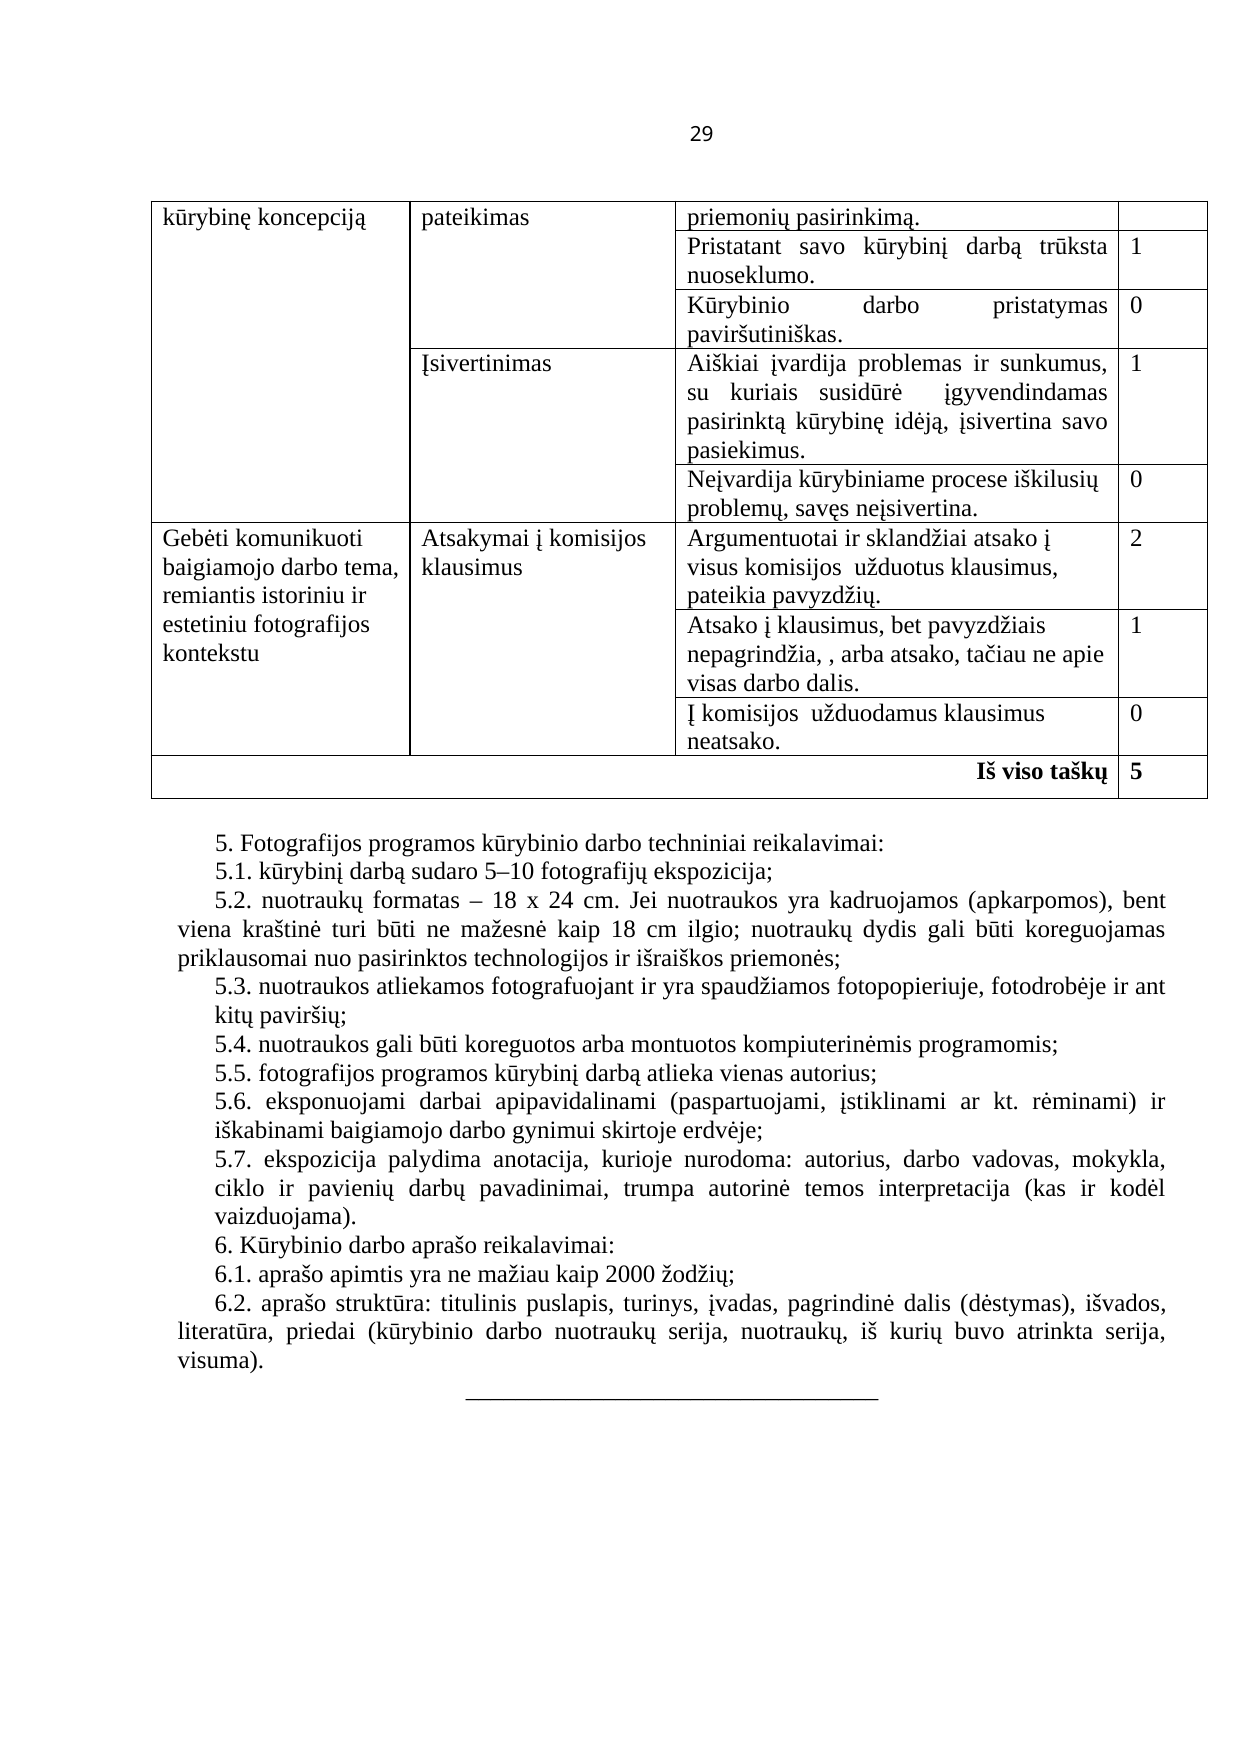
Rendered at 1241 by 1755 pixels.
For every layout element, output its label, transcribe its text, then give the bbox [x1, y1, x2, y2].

table_cell kūrybinę koncepciją [152, 202, 409, 522]
text 6. Kūrybinio darbo aprašo reikalavimai: [177, 1230, 1167, 1259]
text 5.7. ekspozicija palydima anotacija, kurioje nurodoma: autorius, darbo vadovas, mokykla, ciklo ir pavienių darbų pavadinimai, trumpa autorinė temos interpretacija (kas ir kodėl vaizduojama). [214, 1144, 1167, 1230]
text 5.4. nuotraukos gali būti koreguotos arba montuotos kompiuterinėmis programomis; [214, 1029, 1167, 1058]
table_cell 1 [1119, 610, 1207, 697]
table_cell Aiškiai įvardija problemas ir sunkumus, su kuriais susidūrė įgyvendindamas pasirinktą kūrybinę idėją, įsivertina savo pasiekimus. [676, 349, 1118, 463]
text 5.3. nuotraukos atliekamos fotografuojant ir yra spaudžiamos fotopopieriuje, fotodrobėje ir ant kitų paviršių; [214, 971, 1167, 1029]
table_cell 1 [1119, 349, 1207, 463]
text 5. Fotografijos programos kūrybinio darbo techniniai reikalavimai: [215, 828, 1167, 856]
text 5.6. eksponuojami darbai apipavidalinami (paspartuojami, įstiklinami ar kt. rėminami) ir iškabinami baigiamojo darbo gynimui skirtoje erdvėje; [214, 1086, 1167, 1144]
table_cell 1 [1119, 231, 1207, 289]
table_cell Į komisijos užduodamus klausimus neatsako. [676, 698, 1118, 755]
table_cell 2 [1119, 523, 1207, 609]
table_cell [1119, 202, 1207, 230]
text 5.2. nuotraukų formatas – 18 x 24 cm. Jei nuotraukos yra kadruojamos (apkarpomos), bent viena kraštinė turi būti ne mažesnė kaip 18 cm ilgio; nuotraukų dydis gali būti koreguojamas priklausomai nuo pasirinktos technologijos ir išraiškos priemonės; [177, 885, 1167, 971]
table_cell Kūrybinio darbo pristatymas paviršutiniškas. [676, 290, 1118, 347]
table_cell Įsivertinimas [411, 349, 675, 522]
table_cell 0 [1119, 290, 1207, 347]
table_cell 0 [1119, 465, 1207, 522]
text 6.1. aprašo apimtis yra ne mažiau kaip 2000 žodžių; [177, 1259, 1167, 1288]
table_cell pateikimas [411, 202, 675, 347]
table_cell Argumentuotai ir sklandžiai atsako į visus komisijos užduotus klausimus, pateikia pavyzdžių. [676, 523, 1118, 609]
text 5.1. kūrybinį darbą sudaro 5–10 fotografijų ekspozicija; [215, 856, 1167, 885]
text 6.2. aprašo struktūra: titulinis puslapis, turinys, įvadas, pagrindinė dalis (dėstymas), išvados, literatūra, priedai (kūrybinio darbo nuotraukų serija, nuotraukų, iš kurių buvo atrinkta serija, visuma). [177, 1288, 1167, 1374]
table_cell priemonių pasirinkimą. [676, 202, 1118, 230]
table_cell Iš viso taškų [152, 756, 1118, 798]
text 5.5. fotografijos programos kūrybinį darbą atlieka vienas autorius; [214, 1058, 1167, 1086]
table_cell Atsako į klausimus, bet pavyzdžiais nepagrindžia, , arba atsako, tačiau ne apie visas darbo dalis. [676, 610, 1118, 697]
table_cell Atsakymai į komisijos klausimus [411, 523, 675, 755]
text _________________________________ [177, 1374, 1167, 1403]
table_cell Pristatant savo kūrybinį darbą trūksta nuoseklumo. [676, 231, 1118, 289]
table_cell Neįvardija kūrybiniame procese iškilusių problemų, savęs neįsivertina. [676, 465, 1118, 522]
table_cell 5 [1119, 756, 1207, 798]
table_cell Gebėti komunikuoti baigiamojo darbo tema, remiantis istoriniu ir estetiniu fotografijos kontekstu [152, 523, 409, 755]
table_cell 0 [1119, 698, 1207, 755]
